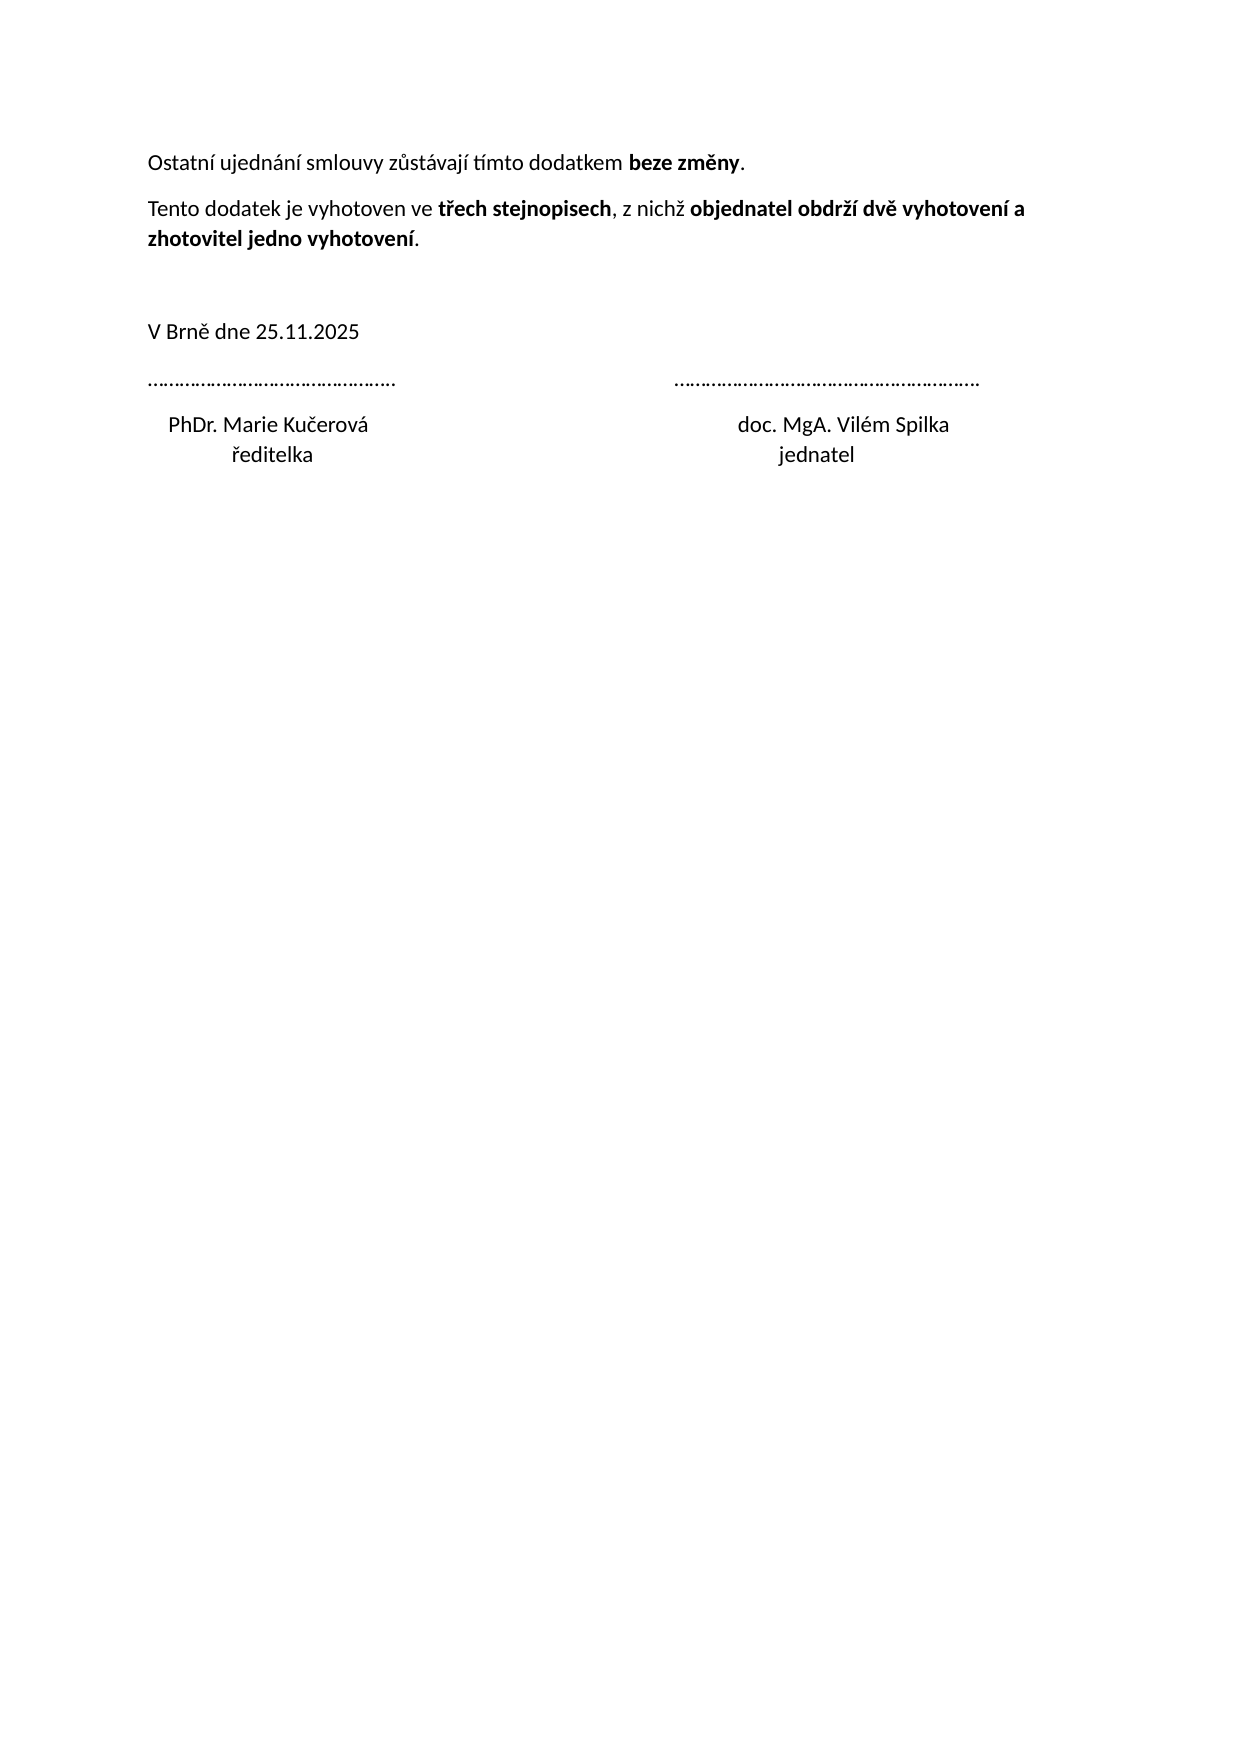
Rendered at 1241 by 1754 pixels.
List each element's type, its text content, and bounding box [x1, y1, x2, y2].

text PhDr. Marie Kučerová doc. MgA. Vilém Spilka [148, 410, 1093, 438]
text Tento dodatek je vyhotoven ve třech stejnopisech, z nichž objednatel obdrží dvě vyhotovení a zhotovitel jedno vyhotovení. [148, 194, 1093, 252]
text ……………………………………….. …………………………………………………. [148, 364, 1093, 392]
text Ostatní ujednání smlouvy zůstávají tímto dodatkem beze změny. [148, 148, 1093, 176]
text V Brně dne 25.11.2025 [148, 317, 1093, 345]
text ředitelka jednatel [148, 440, 1093, 468]
